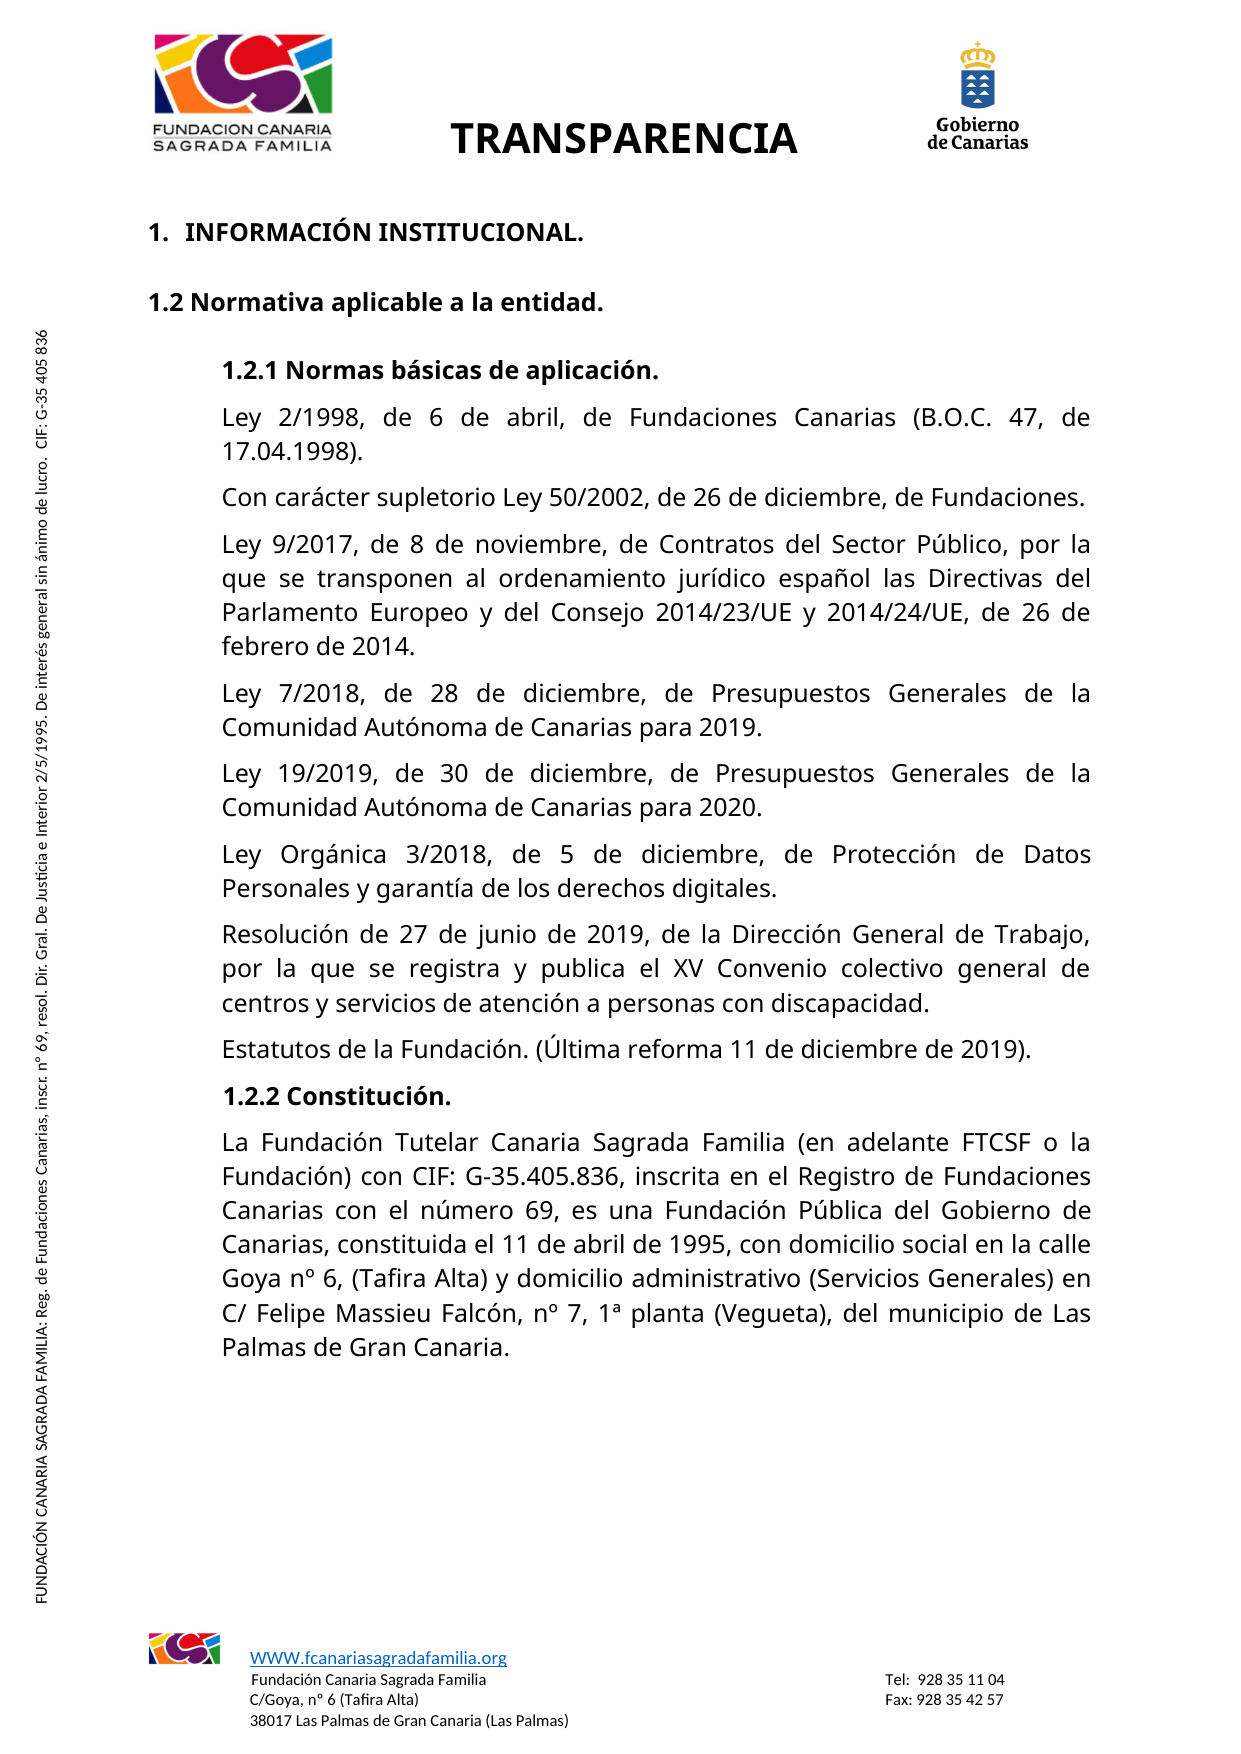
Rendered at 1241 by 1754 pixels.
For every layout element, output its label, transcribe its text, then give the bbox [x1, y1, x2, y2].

text La Fundación Tutelar Canaria Sagrada Familia (en adelante FTCSF o la Fundación) con CIF: G-35.405.836, inscrita en el Registro de Fundaciones Canarias con el número 69, es una Fundación Pública del Gobierno de Canarias, constituida el 11 de abril de 1995, con domicilio social en la calle Goya nº 6, (Tafira Alta) y domicilio administrativo (Servicios Generales) en C/ Felipe Massieu Falcón, nº 7, 1ª planta (Vegueta), del municipio de Las Palmas de Gran Canaria. [221, 1125, 1092, 1363]
picture [147, 29, 337, 154]
text Ley Orgánica 3/2018, de 5 de diciembre, de Protección de Datos Personales y garantía de los derechos digitales. [221, 836, 1092, 904]
text Resolución de 27 de junio de 2019, de la Dirección General de Trabajo, por la que se registra y publica el XV Convenio colectivo general de centros y servicios de atención a personas con discapacidad. [221, 917, 1092, 1019]
list INFORMACIÓN INSTITUCIONAL. [148, 214, 1092, 248]
text Ley 2/1998, de 6 de abril, de Fundaciones Canarias (B.O.C. 47, de 17.04.1998). [221, 399, 1092, 467]
text Con carácter supletorio Ley 50/2002, de 26 de diciembre, de Fundaciones. [221, 480, 1092, 514]
text Estatutos de la Fundación. (Última reforma 11 de diciembre de 2019). [221, 1032, 1092, 1066]
list 1.2 Normativa aplicable a la entidad. [148, 284, 1092, 319]
picture [147, 1631, 220, 1665]
picture [917, 37, 1037, 154]
text Ley 19/2019, de 30 de diciembre, de Presupuestos Generales de la Comunidad Autónoma de Canarias para 2020. [221, 756, 1092, 824]
list 1.2.1 Normas básicas de aplicación. [148, 353, 1092, 387]
text Ley 9/2017, de 8 de noviembre, de Contratos del Sector Público, por la que se transponen al ordenamiento jurídico español las Directivas del Parlamento Europeo y del Consejo 2014/23/UE y 2014/24/UE, de 26 de febrero de 2014. [221, 526, 1092, 663]
list 1.2.2 Constitución. [223, 1078, 1092, 1112]
text Ley 7/2018, de 28 de diciembre, de Presupuestos Generales de la Comunidad Autónoma de Canarias para 2019. [221, 675, 1092, 743]
